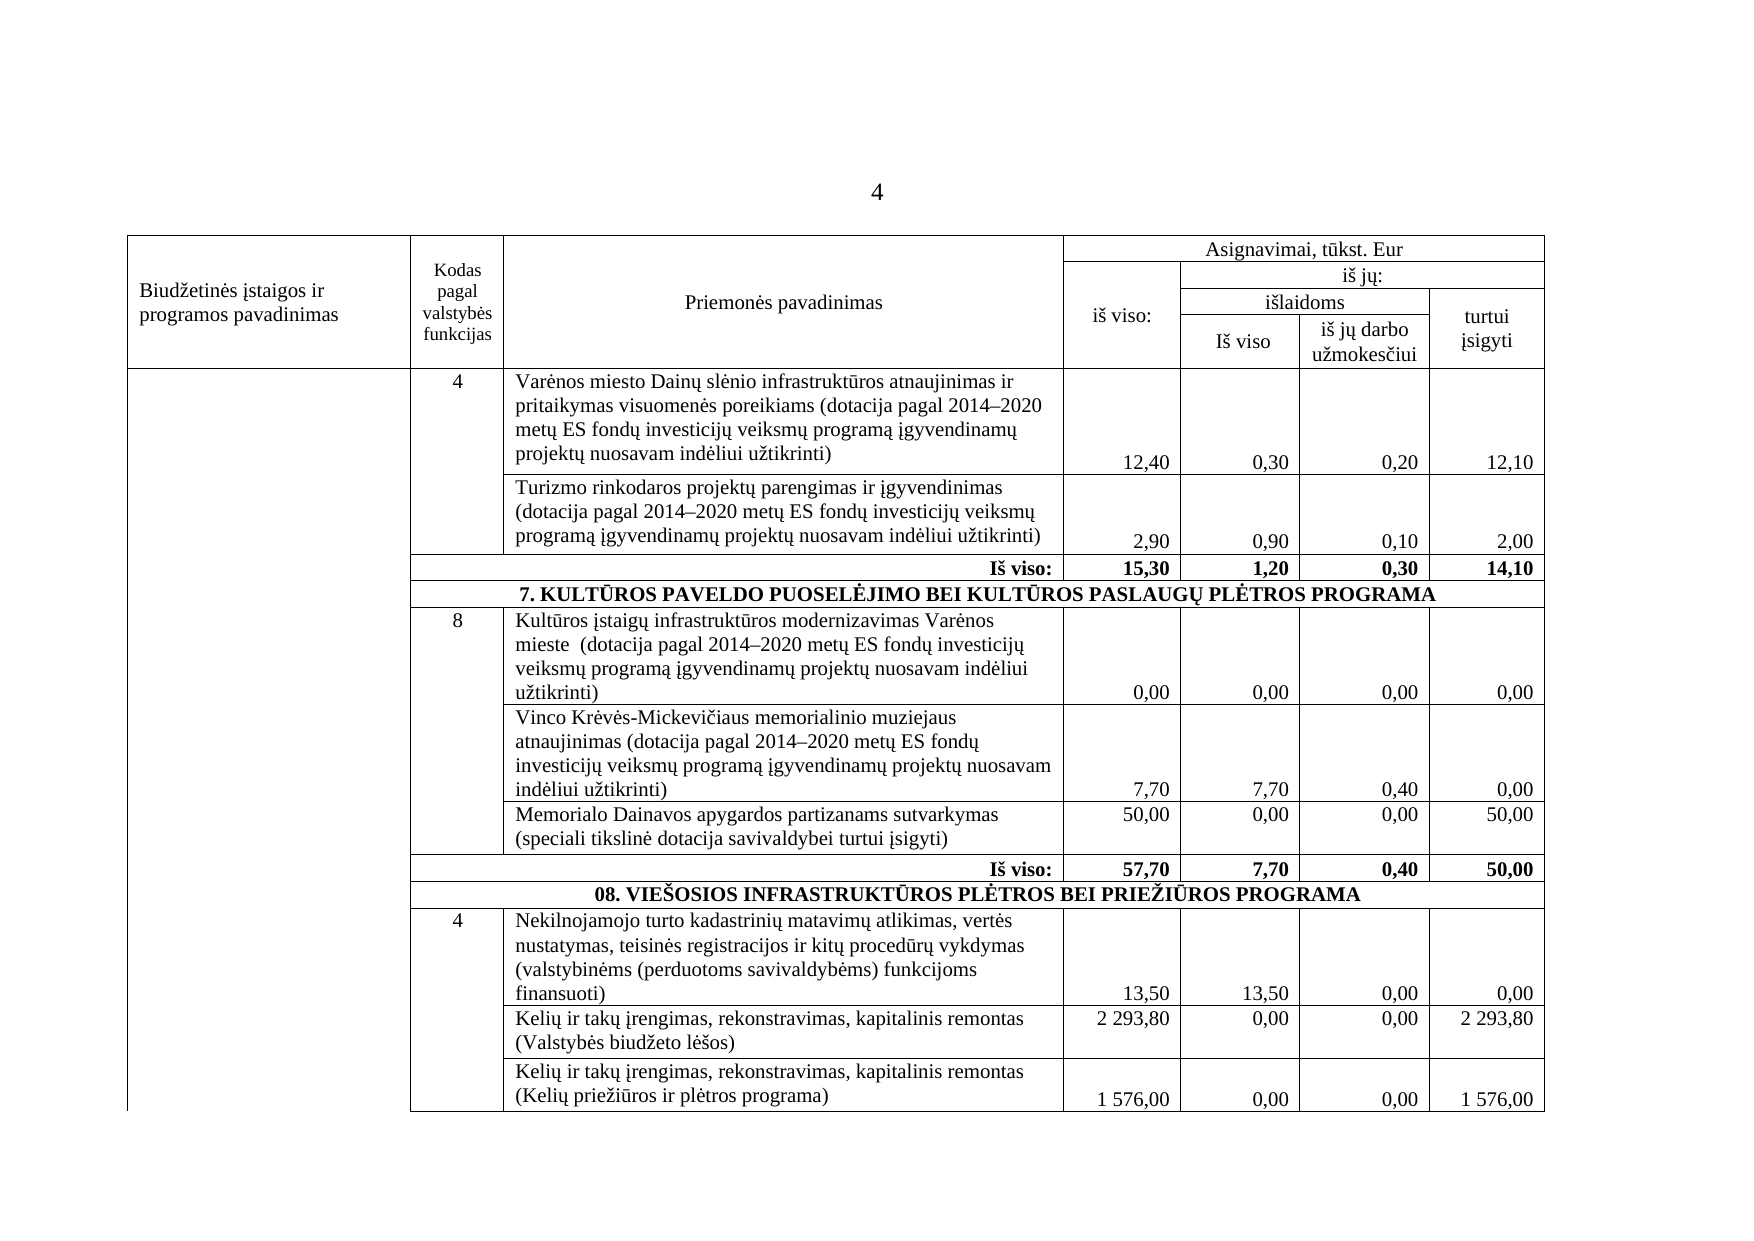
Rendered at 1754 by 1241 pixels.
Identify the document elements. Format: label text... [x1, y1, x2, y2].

table_cell 0,00 [1430, 909, 1544, 1005]
table_cell 50,00 [1430, 802, 1544, 854]
table_cell Kelių ir takų įrengimas, rekonstravimas, kapitalinis remontas (Valstybės biudžeto lėšos) [504, 1006, 1063, 1058]
table_cell 7,70 [1181, 705, 1299, 801]
table_cell Iš viso: [411, 855, 1063, 881]
table_cell 0,00 [1181, 802, 1299, 854]
table_cell [128, 554, 410, 580]
table_cell [128, 801, 410, 854]
table_cell 0,00 [1064, 608, 1180, 704]
table_cell 12,10 [1430, 369, 1544, 474]
table_cell 0,00 [1181, 1059, 1299, 1111]
table_cell Varėnos miesto Dainų slėnio infrastruktūros atnaujinimas ir pritaikymas visuomenės poreikiams (dotacija pagal 2014–2020 metų ES fondų investicijų veiksmų programą įgyvendinamų projektų nuosavam indėliui užtikrinti) [504, 369, 1063, 474]
table_cell 50,00 [1430, 855, 1544, 881]
table_cell Iš viso: [411, 555, 1063, 580]
table_cell [128, 607, 410, 704]
table_cell 2,90 [1064, 475, 1180, 553]
table_cell 0,00 [1300, 802, 1429, 854]
table_cell [128, 474, 410, 553]
table_cell Nekilnojamojo turto kadastrinių matavimų atlikimas, vertės nustatymas, teisinės registracijos ir kitų procedūrų vykdymas (valstybinėms (perduotoms savivaldybėms) funkcijoms finansuoti) [504, 909, 1063, 1005]
table_header Priemonės pavadinimas [504, 236, 1063, 367]
table_cell 7,70 [1064, 705, 1180, 801]
table_cell [128, 881, 410, 907]
table_cell 7,70 [1181, 855, 1299, 881]
table_header Asignavimai, tūkst. Eur [1064, 236, 1544, 261]
table_cell 0,00 [1300, 1006, 1429, 1058]
table_cell 0,40 [1300, 705, 1429, 801]
table_cell 50,00 [1064, 802, 1180, 854]
table_cell 0,40 [1300, 855, 1429, 881]
table_cell 4 [411, 909, 503, 1111]
table_cell [128, 369, 410, 474]
table_cell 15,30 [1064, 555, 1180, 580]
table_cell [128, 908, 410, 1005]
table_cell 0,00 [1300, 1059, 1429, 1111]
table_cell Memorialo Dainavos apygardos partizanams sutvarkymas (speciali tikslinė dotacija savivaldybei turtui įsigyti) [504, 802, 1063, 854]
table_cell 12,40 [1064, 369, 1180, 474]
table_cell Turizmo rinkodaros projektų parengimas ir įgyvendinimas (dotacija pagal 2014–2020 metų ES fondų investicijų veiksmų programą įgyvendinamų projektų nuosavam indėliui užtikrinti) [504, 475, 1063, 553]
table_cell 0,20 [1300, 369, 1429, 474]
table_cell 0,30 [1300, 555, 1429, 580]
table_cell 1 576,00 [1064, 1059, 1180, 1111]
table_cell išlaidoms [1181, 289, 1429, 314]
table_cell 4 [411, 369, 503, 553]
table_cell 0,90 [1181, 475, 1299, 553]
table_cell 0,00 [1300, 608, 1429, 704]
table_cell [128, 1005, 410, 1058]
table_cell 1,20 [1181, 555, 1299, 580]
table_cell 13,50 [1181, 909, 1299, 1005]
table_cell Kultūros įstaigų infrastruktūros modernizavimas Varėnos mieste (dotacija pagal 2014–2020 metų ES fondų investicijų veiksmų programą įgyvendinamų projektų nuosavam indėliui užtikrinti) [504, 608, 1063, 704]
table_cell iš viso: [1064, 262, 1180, 367]
table_header Biudžetinės įstaigos ir programos pavadinimas [128, 236, 410, 367]
table_header Kodas pagal valstybės funkcijas [411, 236, 503, 367]
table_cell Iš viso [1181, 315, 1299, 367]
table_cell 7. KULTŪROS PAVELDO PUOSELĖJIMO BEI KULTŪROS PASLAUGŲ PLĖTROS PROGRAMA [411, 581, 1544, 607]
table_cell 0,00 [1300, 909, 1429, 1005]
table_cell 0,00 [1181, 608, 1299, 704]
table_cell 0,10 [1300, 475, 1429, 553]
table_cell iš jų: [1181, 262, 1544, 288]
table_cell [128, 580, 410, 607]
table_cell 1 576,00 [1430, 1059, 1544, 1111]
table_cell 0,30 [1181, 369, 1299, 474]
table_cell iš jų darbo užmokesčiui [1300, 315, 1429, 367]
table_cell Kelių ir takų įrengimas, rekonstravimas, kapitalinis remontas (Kelių priežiūros ir plėtros programa) [504, 1059, 1063, 1111]
table_cell [128, 854, 410, 881]
table_cell 14,10 [1430, 555, 1544, 580]
table_cell 08. VIEŠOSIOS INFRASTRUKTŪROS PLĖTROS BEI PRIEŽIŪROS PROGRAMA [411, 882, 1544, 907]
table_cell 8 [411, 608, 503, 854]
table_cell 13,50 [1064, 909, 1180, 1005]
table_cell 0,00 [1181, 1006, 1299, 1058]
table_cell 0,00 [1430, 608, 1544, 704]
table_cell 2 293,80 [1430, 1006, 1544, 1058]
table_cell turtui įsigyti [1430, 289, 1544, 367]
table_cell 0,00 [1430, 705, 1544, 801]
table_cell 57,70 [1064, 855, 1180, 881]
table_cell 2 293,80 [1064, 1006, 1180, 1058]
table_cell [128, 704, 410, 801]
table_cell Vinco Krėvės-Mickevičiaus memorialinio muziejaus atnaujinimas (dotacija pagal 2014–2020 metų ES fondų investicijų veiksmų programą įgyvendinamų projektų nuosavam indėliui užtikrinti) [504, 705, 1063, 801]
table_cell [128, 1058, 410, 1111]
table_cell 2,00 [1430, 475, 1544, 553]
